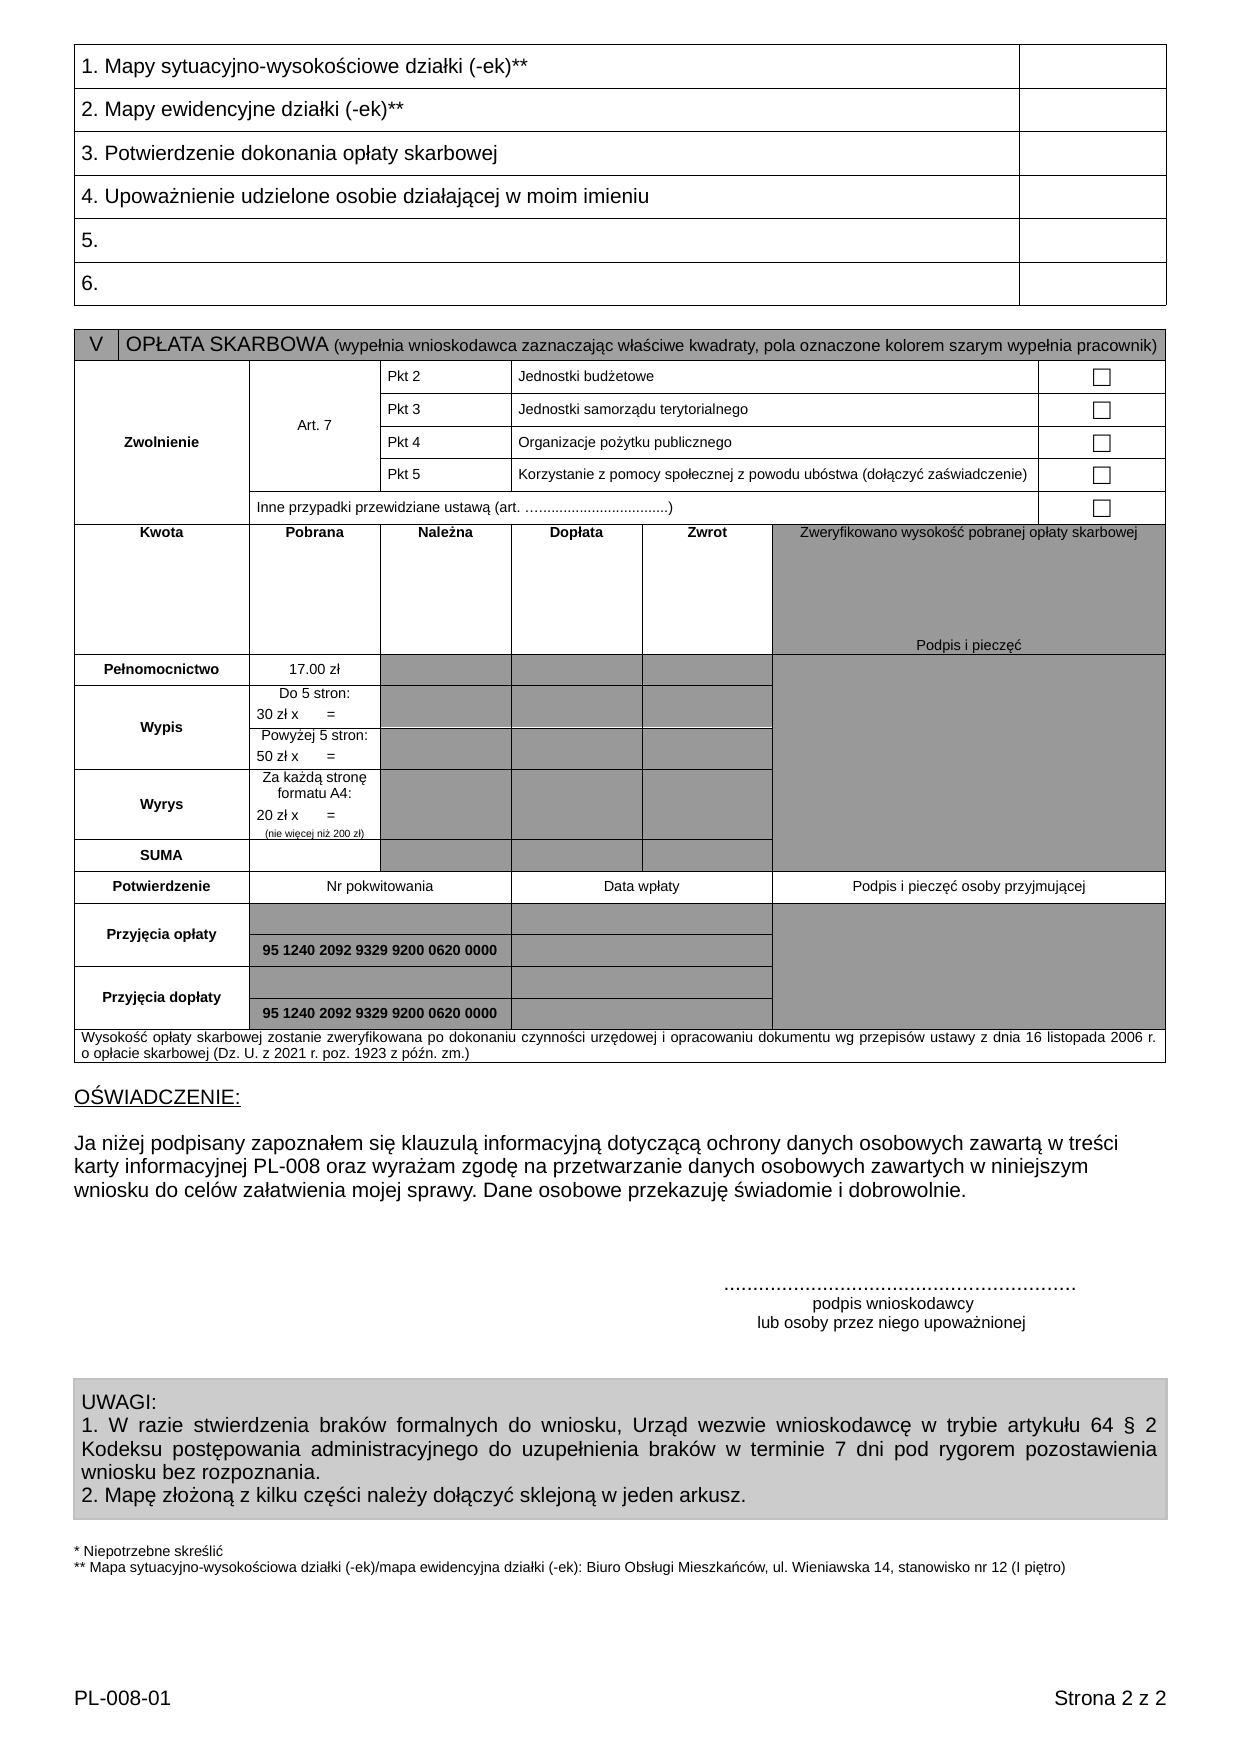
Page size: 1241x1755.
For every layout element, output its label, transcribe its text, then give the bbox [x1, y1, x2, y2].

table_cell Jednostki samorządu terytorialnego [512, 394, 1038, 426]
table_cell Pkt 4 [381, 427, 511, 458]
table_cell [1020, 45, 1166, 87]
table_cell [643, 655, 772, 685]
table_cell [381, 655, 511, 685]
text OŚWIADCZENIE: [74, 1085, 1166, 1108]
table_cell [512, 770, 642, 839]
table_cell Pkt 2 [381, 361, 511, 393]
table_cell [381, 770, 511, 839]
table_cell 4. Upoważnienie udzielone osobie działającej w moim imieniu [75, 176, 1019, 218]
table_cell [381, 840, 511, 871]
table_cell [250, 840, 380, 871]
table_cell [643, 770, 772, 839]
table_cell Zweryfikowano wysokość pobranej opłaty skarbowej Podpis i pieczęć [773, 525, 1165, 654]
table_cell SUMA [75, 840, 249, 871]
table_cell Pełnomocnictwo [75, 655, 249, 685]
table_cell Zwrot [643, 525, 772, 654]
table_cell 1. Mapy sytuacyjno-wysokościowe działki (-ek)** [75, 45, 1019, 87]
table_cell Pobrana [250, 525, 380, 654]
table_cell Korzystanie z pomocy społecznej z powodu ubóstwa (dołączyć zaświadczenie) [512, 459, 1038, 491]
table_cell [512, 729, 642, 769]
table_cell [1020, 263, 1166, 305]
table_cell Za każdą stronę formatu A4: 20 zł x = (nie więcej niż 200 zł) [250, 770, 380, 839]
table_cell [512, 655, 642, 685]
table_cell [773, 904, 1165, 1029]
table_cell Przyjęcia dopłaty [75, 967, 249, 1029]
table_cell [773, 655, 1165, 871]
table_cell [381, 729, 511, 769]
table_cell [1020, 89, 1166, 131]
table_cell 95 1240 2092 9329 9200 0620 0000 [250, 935, 511, 966]
table_cell □ [1039, 427, 1165, 458]
table_cell [250, 967, 511, 998]
text ** Mapa sytuacyjno-wysokościowa działki (-ek)/mapa ewidencyjna działki (-ek): Biuro Obsługi Mieszkańców, ul. Wieniawska 14, stanowisko nr 12 (I piętro) [74, 1559, 1166, 1576]
table_cell Przyjęcia opłaty [75, 904, 249, 966]
table_cell Wypis [75, 686, 249, 769]
table_cell [512, 840, 642, 871]
table_cell [512, 904, 772, 934]
table_cell □ [1039, 361, 1165, 393]
table_cell [512, 999, 772, 1029]
table_cell [1020, 132, 1166, 174]
text * Niepotrzebne skreślić [74, 1543, 1166, 1559]
table_cell Kwota [75, 525, 249, 654]
table_cell Potwierdzenie [75, 872, 249, 903]
table_cell □ [1039, 459, 1165, 491]
table_cell [643, 729, 772, 769]
table_cell Zwolnienie [75, 361, 249, 524]
table_cell Organizacje pożytku publicznego [512, 427, 1038, 458]
table_cell 17,00 zł [250, 655, 380, 685]
table_cell [512, 686, 642, 727]
table_cell □ [1039, 492, 1165, 524]
table_cell [512, 935, 772, 966]
table_cell Pkt 3 [381, 394, 511, 426]
table_cell Nr pokwitowania [250, 872, 511, 903]
table_cell 3. Potwierdzenie dokonania opłaty skarbowej [75, 132, 1019, 174]
table_header OPŁATA SKARBOWA (wypełnia wnioskodawca zaznaczając właściwe kwadraty, pola oznaczone kolorem szarym wypełnia pracownik) [119, 330, 1165, 360]
table_cell Podpis i pieczęć osoby przyjmującej [773, 872, 1165, 903]
table_cell Należna [381, 525, 511, 654]
table_cell [1020, 219, 1166, 262]
table_cell Wysokość opłaty skarbowej zostanie zweryfikowana po dokonaniu czynności urzędowej i opracowaniu dokumentu wg przepisów ustawy z dnia 16 listopada 2006 r. o opłacie skarbowej (Dz. U. z 2021 r. poz. 1923 z późn. zm.) [75, 1030, 1165, 1062]
table_header UWAGI: 1. W razie stwierdzenia braków formalnych do wniosku, Urząd wezwie wnioskodawcę w trybie artykułu 64 § 2 Kodeksu postępowania administracyjnego do uzupełnienia braków w terminie 7 dni pod rygorem pozostawienia wniosku bez rozpoznania. 2. Mapę złożoną z kilku części należy dołączyć sklejoną w jeden arkusz. [75, 1380, 1165, 1518]
table_cell 5. [75, 219, 1019, 262]
table_cell Powyżej 5 stron: 50 zł x = [250, 729, 380, 769]
text Ja niżej podpisany zapoznałem się klauzulą informacyjną dotyczącą ochrony danych osobowych zawartą w treści karty informacyjnej PL-008 oraz wyrażam zgodę na przetwarzanie danych osobowych zawartych w niniejszym wniosku do celów załatwienia mojej sprawy. Dane osobowe przekazuję świadomie i dobrowolnie. [74, 1132, 1166, 1201]
text podpis wnioskodawcy lub osoby przez niego upoważnionej [74, 1294, 1166, 1332]
table_cell 95 1240 2092 9329 9200 0620 0000 [250, 999, 511, 1029]
table_cell Inne przypadki przewidziane ustawą (art. …................................) [250, 492, 1038, 524]
table_cell 6. [75, 263, 1019, 305]
table_cell 2. Mapy ewidencyjne działki (-ek)** [75, 89, 1019, 131]
table_cell [381, 686, 511, 727]
table_cell Jednostki budżetowe [512, 361, 1038, 393]
table_cell [512, 967, 772, 998]
table_cell Pkt 5 [381, 459, 511, 491]
table_cell Wyrys [75, 770, 249, 839]
table_cell □ [1039, 394, 1165, 426]
table_cell Art. 7 [250, 361, 380, 491]
table_cell [1020, 176, 1166, 218]
table_cell Dopłata [512, 525, 642, 654]
table_cell [643, 840, 772, 871]
table_cell [250, 904, 511, 934]
table_cell Data wpłaty [512, 872, 772, 903]
table_cell Do 5 stron: 30 zł x = [250, 686, 380, 727]
table_cell [643, 686, 772, 727]
table_header V [75, 330, 118, 360]
